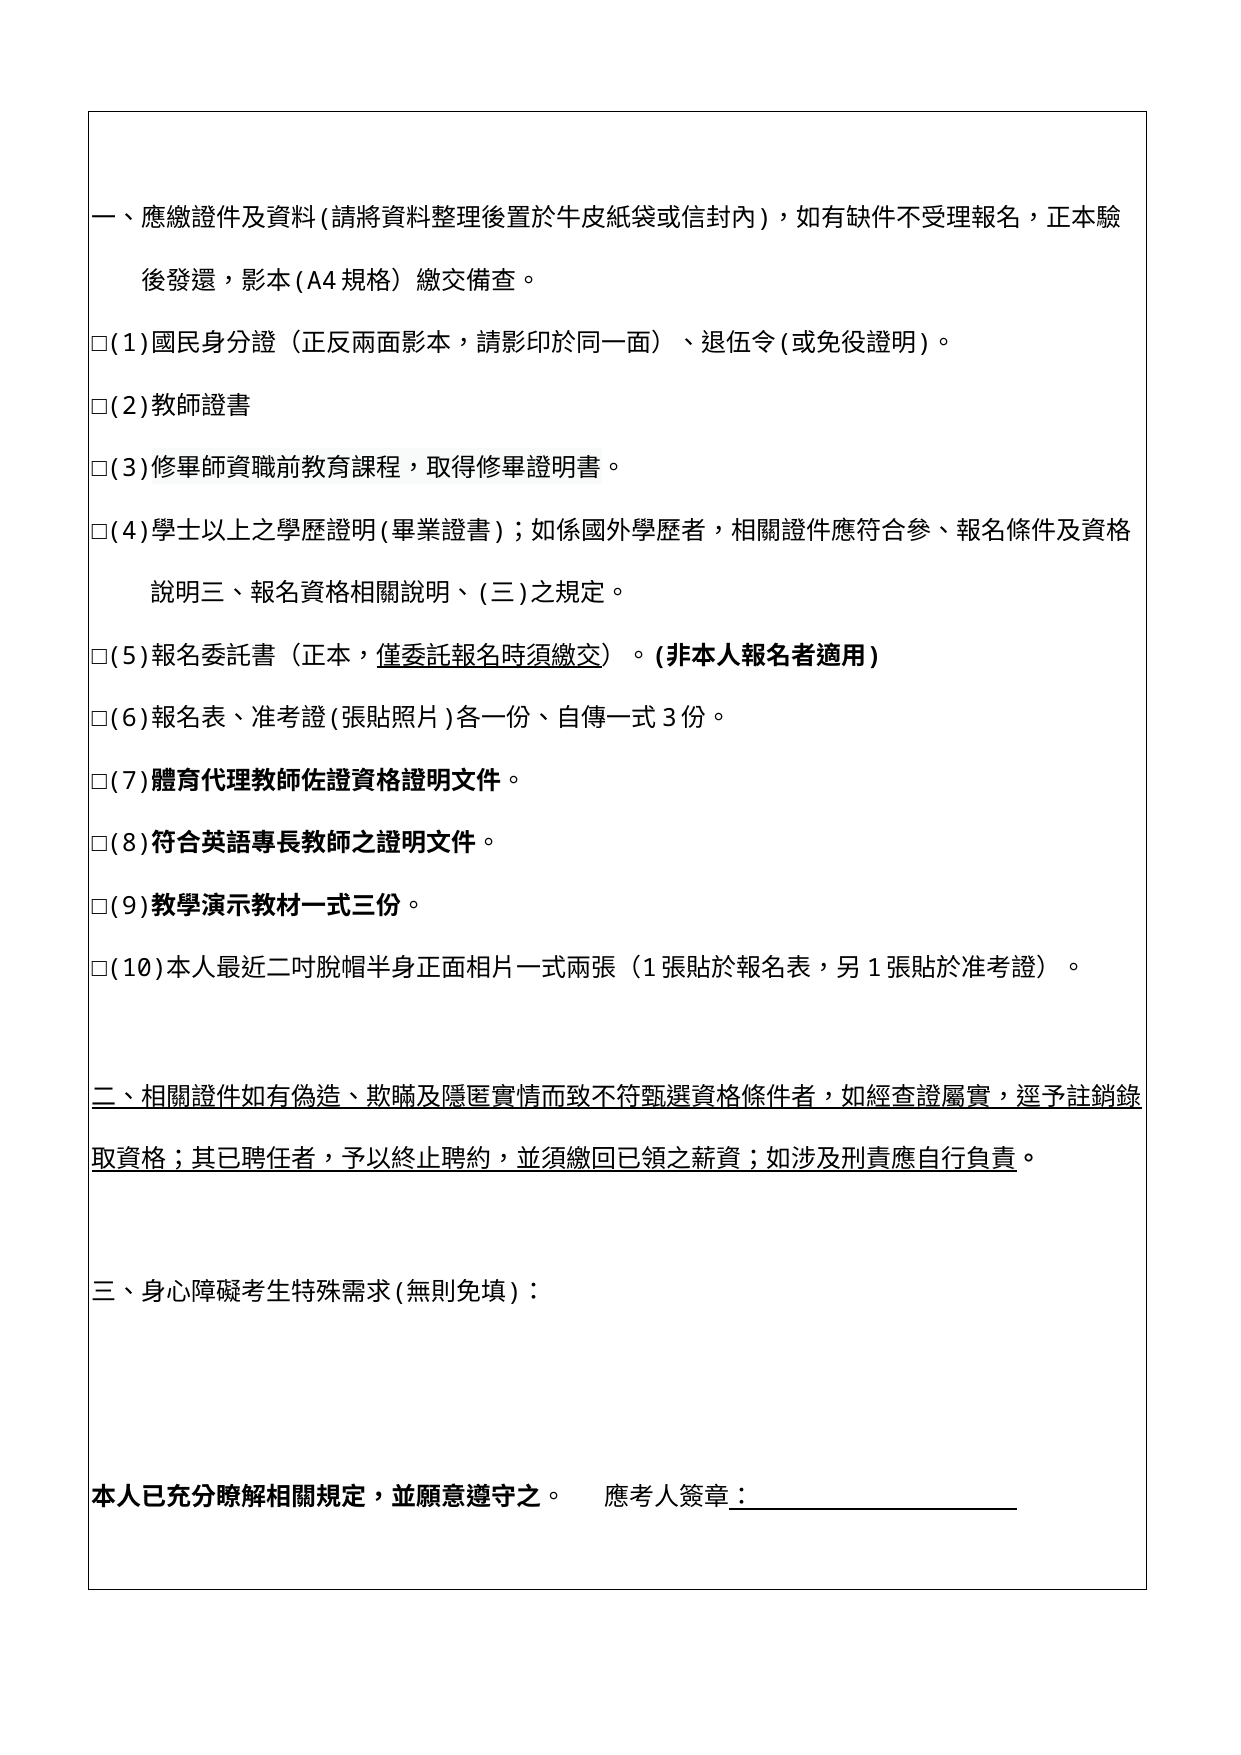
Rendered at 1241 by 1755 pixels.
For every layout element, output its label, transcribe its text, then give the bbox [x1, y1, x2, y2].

table_header 一、應繳證件及資料(請將資料整理後置於牛皮紙袋或信封內)，如有缺件不受理報名，正本驗後發還，影本(A4規格）繳交備查。 □(1)國民身分證（正反兩面影本，請影印於同一面）、退伍令(或免役證明)。 □(2)教師證書 □(3)修畢師資職前教育課程，取得修畢證明書。 □(4)學士以上之學歷證明(畢業證書)；如係國外學歷者，相關證件應符合參、報名條件及資格說明三、報名資格相關說明、(三)之規定。 □(5)報名委託書（正本，僅委託報名時須繳交）。(非本人報名者適用) □(6)報名表、准考證(張貼照片)各一份、自傳一式3份。 □(7)體育代理教師佐證資格證明文件。 □(8)符合英語專長教師之證明文件。 □(9)教學演示教材一式三份。 □(10)本人最近二吋脫帽半身正面相片一式兩張（1張貼於報名表，另1張貼於准考證）。 二、相關證件如有偽造、欺瞞及隱匿實情而致不符甄選資格條件者，如經查證屬實，逕予註銷錄取資格；其已聘任者，予以終止聘約，並須繳回已領之薪資；如涉及刑責應自行負責。 三、身心障礙考生特殊需求(無則免填)： 本人已充分瞭解相關規定，並願意遵守之。 應考人簽章： [89, 112, 1146, 1589]
